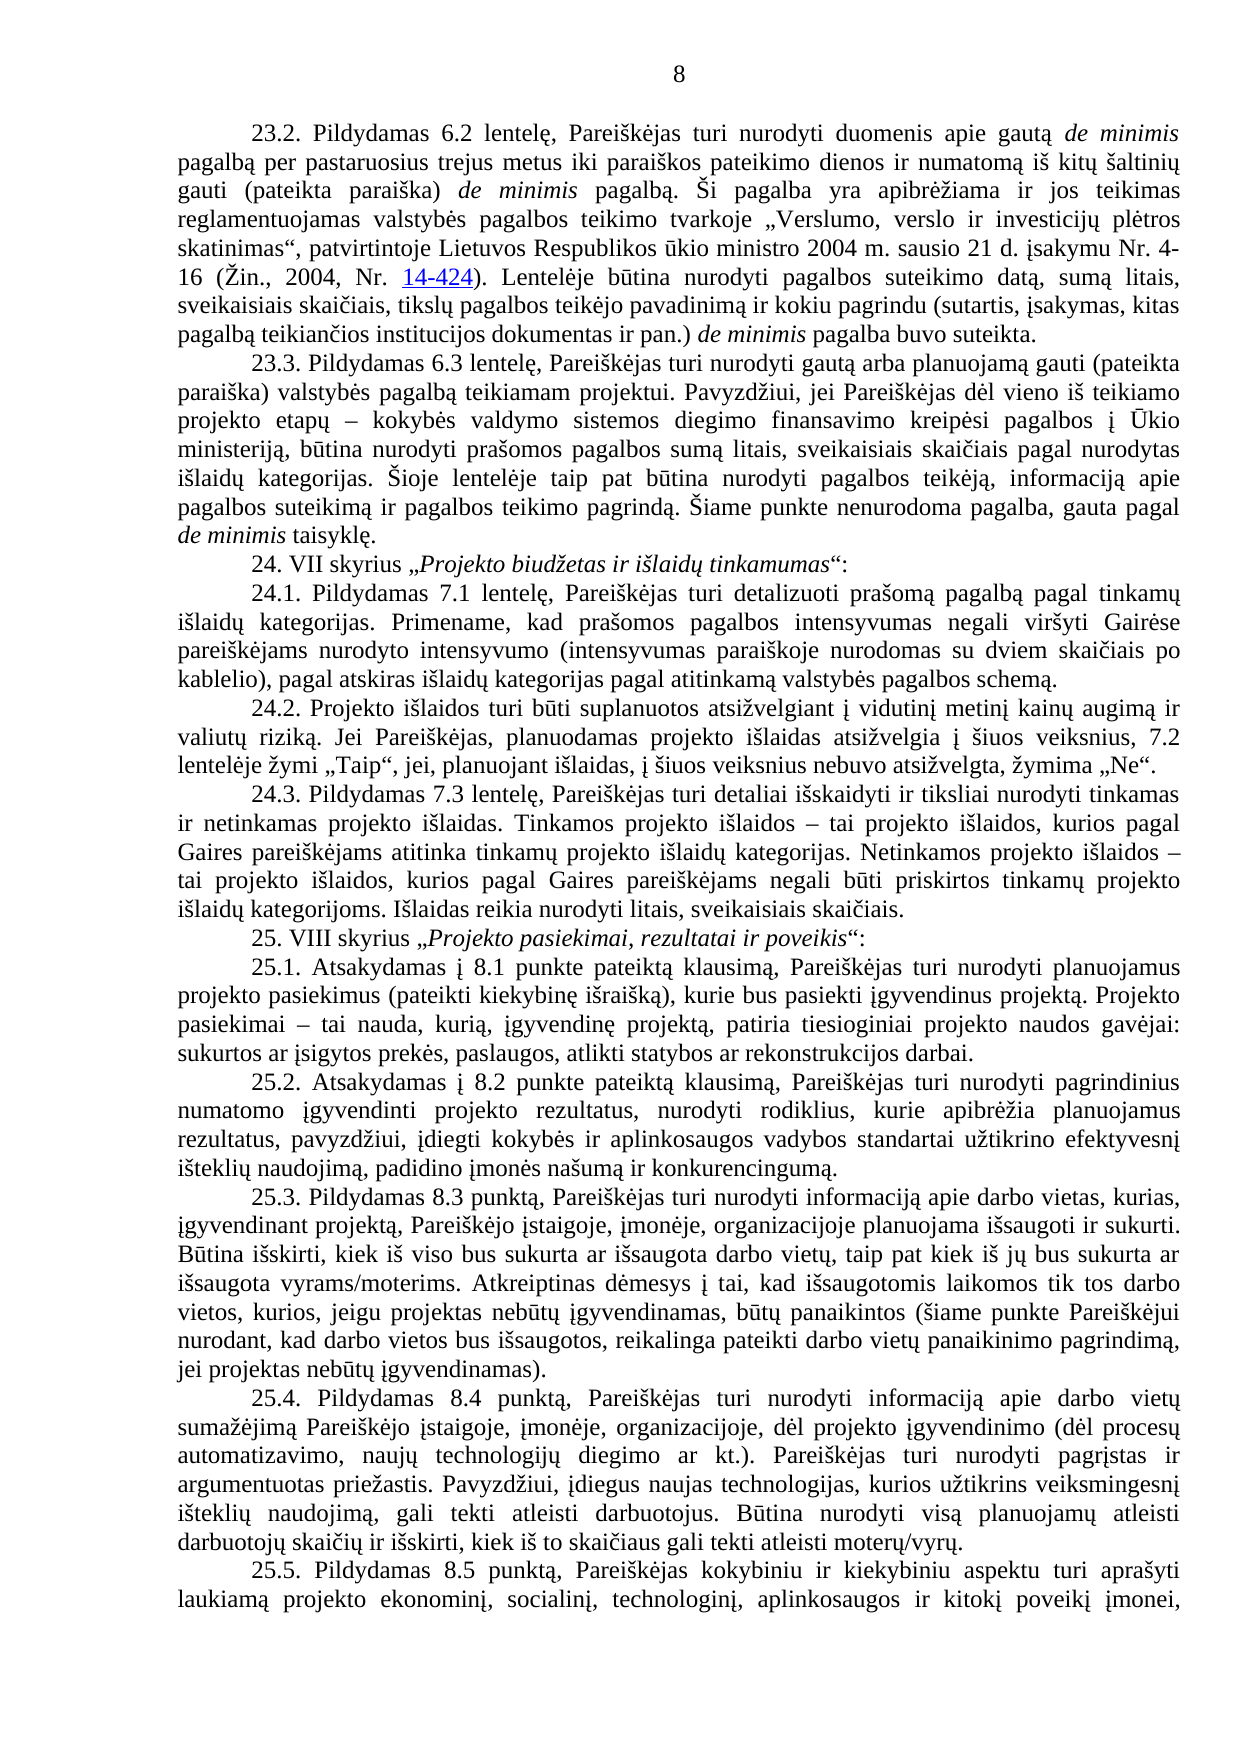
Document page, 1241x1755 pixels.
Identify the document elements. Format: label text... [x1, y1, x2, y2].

text 25.1. Atsakydamas į 8.1 punkte pateiktą klausimą, Pareiškėjas turi nurodyti planuojamus projekto pasiekimus (pateikti kiekybinę išraišką), kurie bus pasiekti įgyvendinus projektą. Projekto pasiekimai – tai nauda, kurią, įgyvendinę projektą, patiria tiesioginiai projekto naudos gavėjai: sukurtos ar įsigytos prekės, paslaugos, atlikti statybos ar rekonstrukcijos darbai. [177, 952, 1181, 1067]
text 23.2. Pildydamas 6.2 lentelę, Pareiškėjas turi nurodyti duomenis apie gautą de minimis pagalbą per pastaruosius trejus metus iki paraiškos pateikimo dienos ir numatomą iš kitų šaltinių gauti (pateikta paraiška) de minimis pagalbą. Ši pagalba yra apibrėžiama ir jos teikimas reglamentuojamas valstybės pagalbos teikimo tvarkoje „Verslumo, verslo ir investicijų plėtros skatinimas“, patvirtintoje Lietuvos Respublikos ūkio ministro 2004 m. sausio 21 d. įsakymu Nr. 4-16 (Žin., 2004, Nr. 14-424). Lentelėje būtina nurodyti pagalbos suteikimo datą, sumą litais, sveikaisiais skaičiais, tikslų pagalbos teikėjo pavadinimą ir kokiu pagrindu (sutartis, įsakymas, kitas pagalbą teikiančios institucijos dokumentas ir pan.) de minimis pagalba buvo suteikta. [177, 118, 1181, 348]
text 25.3. Pildydamas 8.3 punktą, Pareiškėjas turi nurodyti informaciją apie darbo vietas, kurias, įgyvendinant projektą, Pareiškėjo įstaigoje, įmonėje, organizacijoje planuojama išsaugoti ir sukurti. Būtina išskirti, kiek iš viso bus sukurta ar išsaugota darbo vietų, taip pat kiek iš jų bus sukurta ar išsaugota vyrams/moterims. Atkreiptinas dėmesys į tai, kad išsaugotomis laikomos tik tos darbo vietos, kurios, jeigu projektas nebūtų įgyvendinamas, būtų panaikintos (šiame punkte Pareiškėjui nurodant, kad darbo vietos bus išsaugotos, reikalinga pateikti darbo vietų panaikinimo pagrindimą, jei projektas nebūtų įgyvendinamas). [177, 1182, 1181, 1383]
text 24.1. Pildydamas 7.1 lentelę, Pareiškėjas turi detalizuoti prašomą pagalbą pagal tinkamų išlaidų kategorijas. Primename, kad prašomos pagalbos intensyvumas negali viršyti Gairėse pareiškėjams nurodyto intensyvumo (intensyvumas paraiškoje nurodomas su dviem skaičiais po kablelio), pagal atskiras išlaidų kategorijas pagal atitinkamą valstybės pagalbos schemą. [177, 578, 1181, 693]
text 25. VIII skyrius „Projekto pasiekimai, rezultatai ir poveikis“: [177, 923, 1181, 952]
text 24. VII skyrius „Projekto biudžetas ir išlaidų tinkamumas“: [177, 549, 1181, 578]
text 24.2. Projekto išlaidos turi būti suplanuotos atsižvelgiant į vidutinį metinį kainų augimą ir valiutų riziką. Jei Pareiškėjas, planuodamas projekto išlaidas atsižvelgia į šiuos veiksnius, 7.2 lentelėje žymi „Taip“, jei, planuojant išlaidas, į šiuos veiksnius nebuvo atsižvelgta, žymima „Ne“. [177, 693, 1181, 779]
text 25.4. Pildydamas 8.4 punktą, Pareiškėjas turi nurodyti informaciją apie darbo vietų sumažėjimą Pareiškėjo įstaigoje, įmonėje, organizacijoje, dėl projekto įgyvendinimo (dėl procesų automatizavimo, naujų technologijų diegimo ar kt.). Pareiškėjas turi nurodyti pagrįstas ir argumentuotas priežastis. Pavyzdžiui, įdiegus naujas technologijas, kurios užtikrins veiksmingesnį išteklių naudojimą, gali tekti atleisti darbuotojus. Būtina nurodyti visą planuojamų atleisti darbuotojų skaičių ir išskirti, kiek iš to skaičiaus gali tekti atleisti moterų/vyrų. [177, 1383, 1181, 1556]
text 25.5. Pildydamas 8.5 punktą, Pareiškėjas kokybiniu ir kiekybiniu aspektu turi aprašyti laukiamą projekto ekonominį, socialinį, technologinį, aplinkosaugos ir kitokį poveikį įmonei, [177, 1556, 1181, 1613]
text 23.3. Pildydamas 6.3 lentelę, Pareiškėjas turi nurodyti gautą arba planuojamą gauti (pateikta paraiška) valstybės pagalbą teikiamam projektui. Pavyzdžiui, jei Pareiškėjas dėl vieno iš teikiamo projekto etapų – kokybės valdymo sistemos diegimo finansavimo kreipėsi pagalbos į Ūkio ministeriją, būtina nurodyti prašomos pagalbos sumą litais, sveikaisiais skaičiais pagal nurodytas išlaidų kategorijas. Šioje lentelėje taip pat būtina nurodyti pagalbos teikėją, informaciją apie pagalbos suteikimą ir pagalbos teikimo pagrindą. Šiame punkte nenurodoma pagalba, gauta pagal de minimis taisyklę. [177, 348, 1181, 549]
text 24.3. Pildydamas 7.3 lentelę, Pareiškėjas turi detaliai išskaidyti ir tiksliai nurodyti tinkamas ir netinkamas projekto išlaidas. Tinkamos projekto išlaidos – tai projekto išlaidos, kurios pagal Gaires pareiškėjams atitinka tinkamų projekto išlaidų kategorijas. Netinkamos projekto išlaidos – tai projekto išlaidos, kurios pagal Gaires pareiškėjams negali būti priskirtos tinkamų projekto išlaidų kategorijoms. Išlaidas reikia nurodyti litais, sveikaisiais skaičiais. [177, 779, 1181, 923]
text 25.2. Atsakydamas į 8.2 punkte pateiktą klausimą, Pareiškėjas turi nurodyti pagrindinius numatomo įgyvendinti projekto rezultatus, nurodyti rodiklius, kurie apibrėžia planuojamus rezultatus, pavyzdžiui, įdiegti kokybės ir aplinkosaugos vadybos standartai užtikrino efektyvesnį išteklių naudojimą, padidino įmonės našumą ir konkurencingumą. [177, 1067, 1181, 1182]
